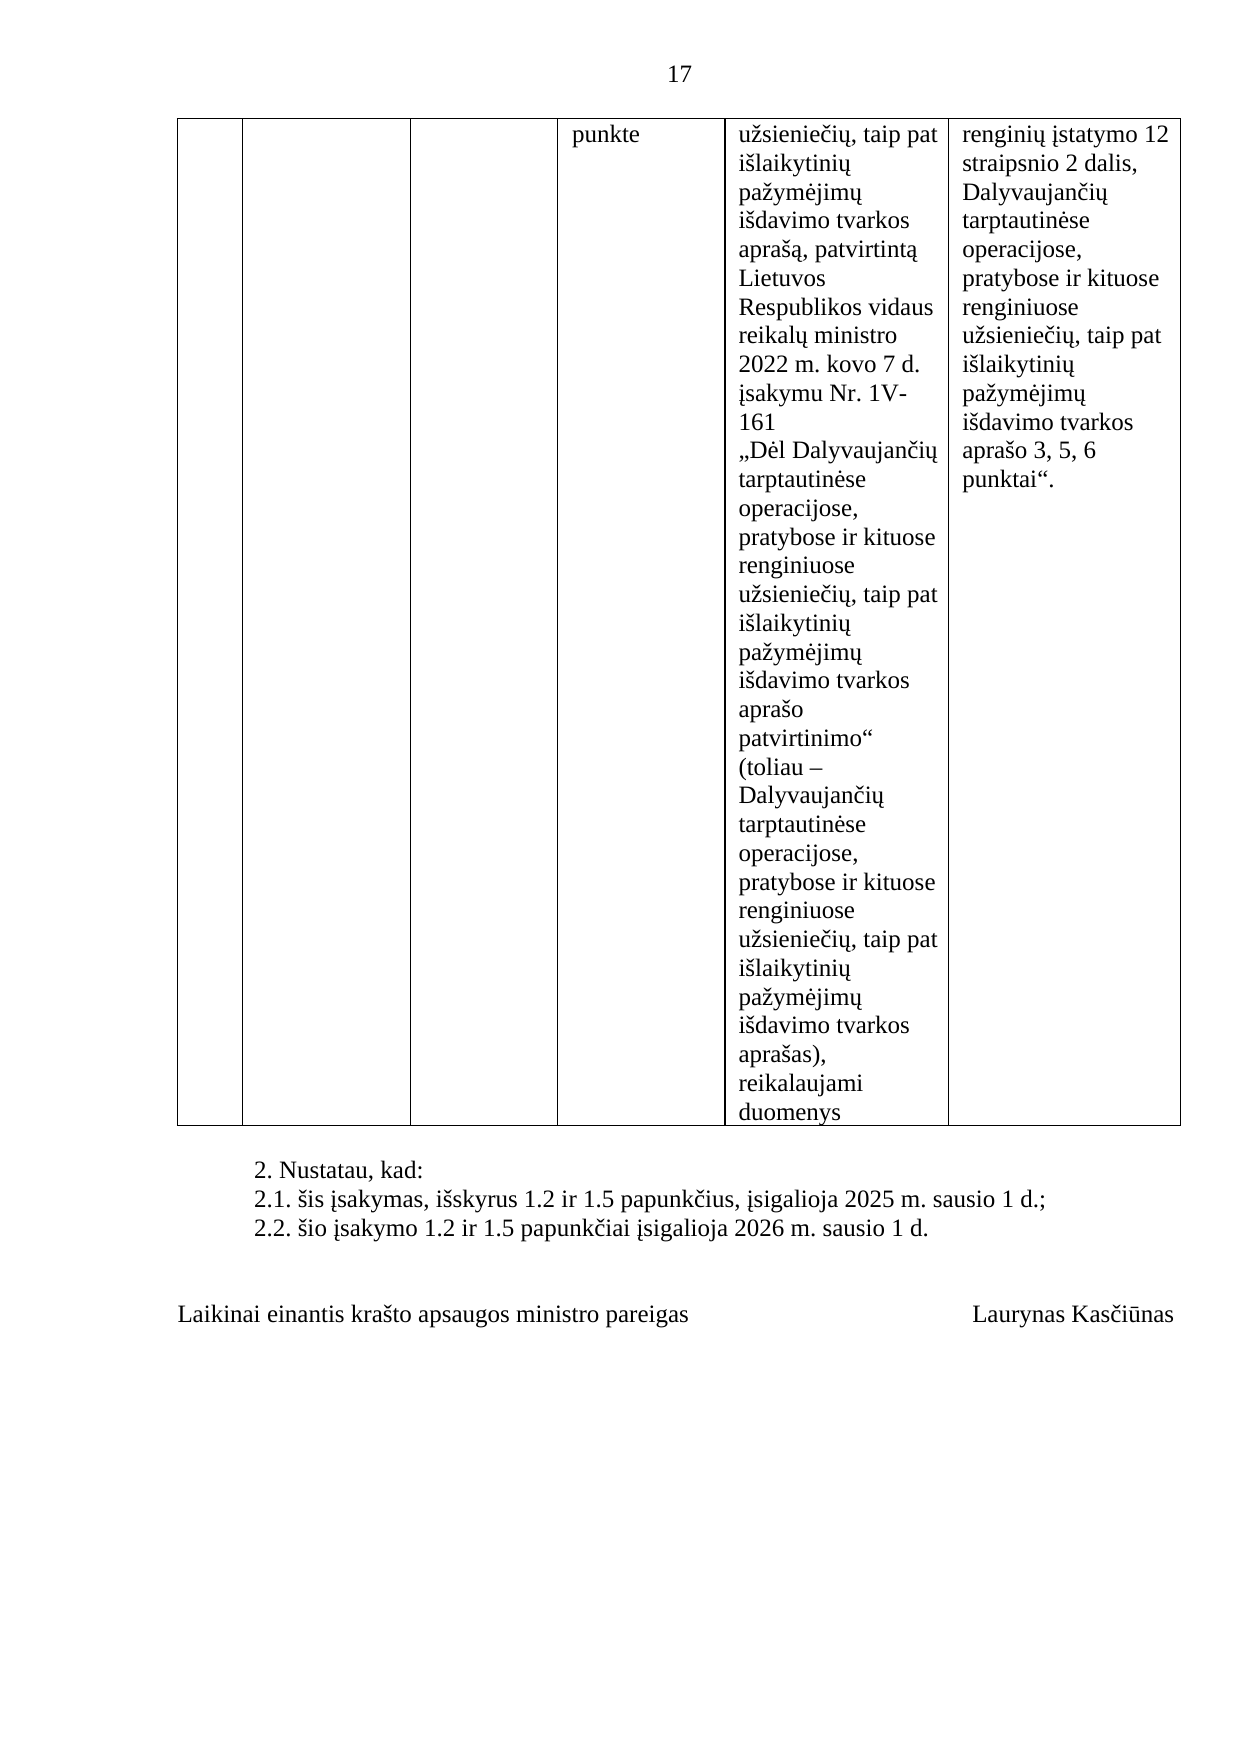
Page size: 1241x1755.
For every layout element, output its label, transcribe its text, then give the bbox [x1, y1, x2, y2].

table_header užsieniečių, taip pat išlaikytinių pažymėjimų išdavimo tvarkos aprašą, patvirtintą Lietuvos Respublikos vidaus reikalų ministro 2022 m. kovo 7 d. įsakymu Nr. 1V-161 „Dėl Dalyvaujančių tarptautinėse operacijose, pratybose ir kituose renginiuose užsieniečių, taip pat išlaikytinių pažymėjimų išdavimo tvarkos aprašo patvirtinimo“ (toliau – Dalyvaujančių tarptautinėse operacijose, pratybose ir kituose renginiuose užsieniečių, taip pat išlaikytinių pažymėjimų išdavimo tvarkos aprašas), reikalaujami duomenys [726, 119, 948, 1125]
table_header [411, 119, 557, 1125]
text Laikinai einantis krašto apsaugos ministro pareigas Laurynas Kasčiūnas [177, 1299, 1181, 1328]
table_header punkte [558, 119, 724, 1125]
table_header [178, 119, 242, 1125]
table_header renginių įstatymo 12 straipsnio 2 dalis, Dalyvaujančių tarptautinėse operacijose, pratybose ir kituose renginiuose užsieniečių, taip pat išlaikytinių pažymėjimų išdavimo tvarkos aprašo 3, 5, 6 punktai“. [949, 119, 1180, 1125]
text 2.2. šio įsakymo 1.2 ir 1.5 papunkčiai įsigalioja 2026 m. sausio 1 d. [177, 1213, 1181, 1241]
text 2.1. šis įsakymas, išskyrus 1.2 ir 1.5 papunkčius, įsigalioja 2025 m. sausio 1 d.; [177, 1184, 1181, 1213]
table_header [243, 119, 410, 1125]
text 2. Nustatau, kad: [177, 1155, 1181, 1184]
